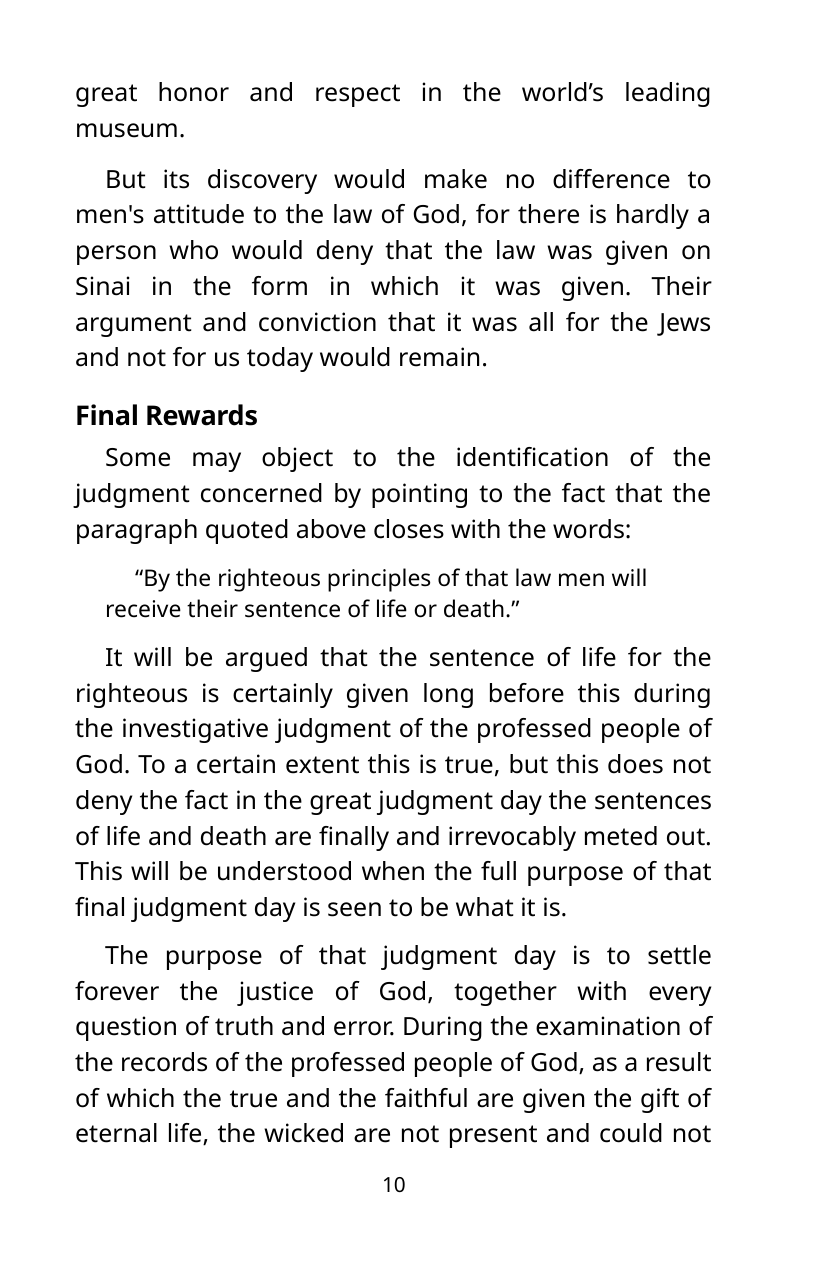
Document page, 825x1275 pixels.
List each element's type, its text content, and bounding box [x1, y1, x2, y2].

text great honor and respect in the world’s leading museum. [75, 75, 712, 145]
text “By the righteous principles of that law men will receive their sentence of life or death.” [105, 562, 682, 624]
text Some may object to the identification of the judgment concerned by pointing to the fact that the paragraph quoted above closes with the words: [75, 440, 712, 545]
text It will be argued that the sentence of life for the righteous is certainly given long before this during the investigative judgment of the professed people of God. To a certain extent this is true, but this does not deny the fact in the great judgment day the sentences of life and death are finally and irrevocably meted out. This will be understood when the full purpose of that final judgment day is seen to be what it is. [75, 639, 712, 924]
subtitle Final Rewards [75, 397, 712, 434]
text The purpose of that judgment day is to settle forever the justice of God, together with every question of truth and error. During the examination of the records of the professed people of God, as a result of which the true and the faithful are given the gift of eternal life, the wicked are not present and could not [75, 937, 712, 1150]
text But its discovery would make no difference to men's attitude to the law of God, for there is hardly a person who would deny that the law was given on Sinai in the form in which it was given. Their argument and conviction that it was all for the Jews and not for us today would remain. [75, 161, 712, 374]
